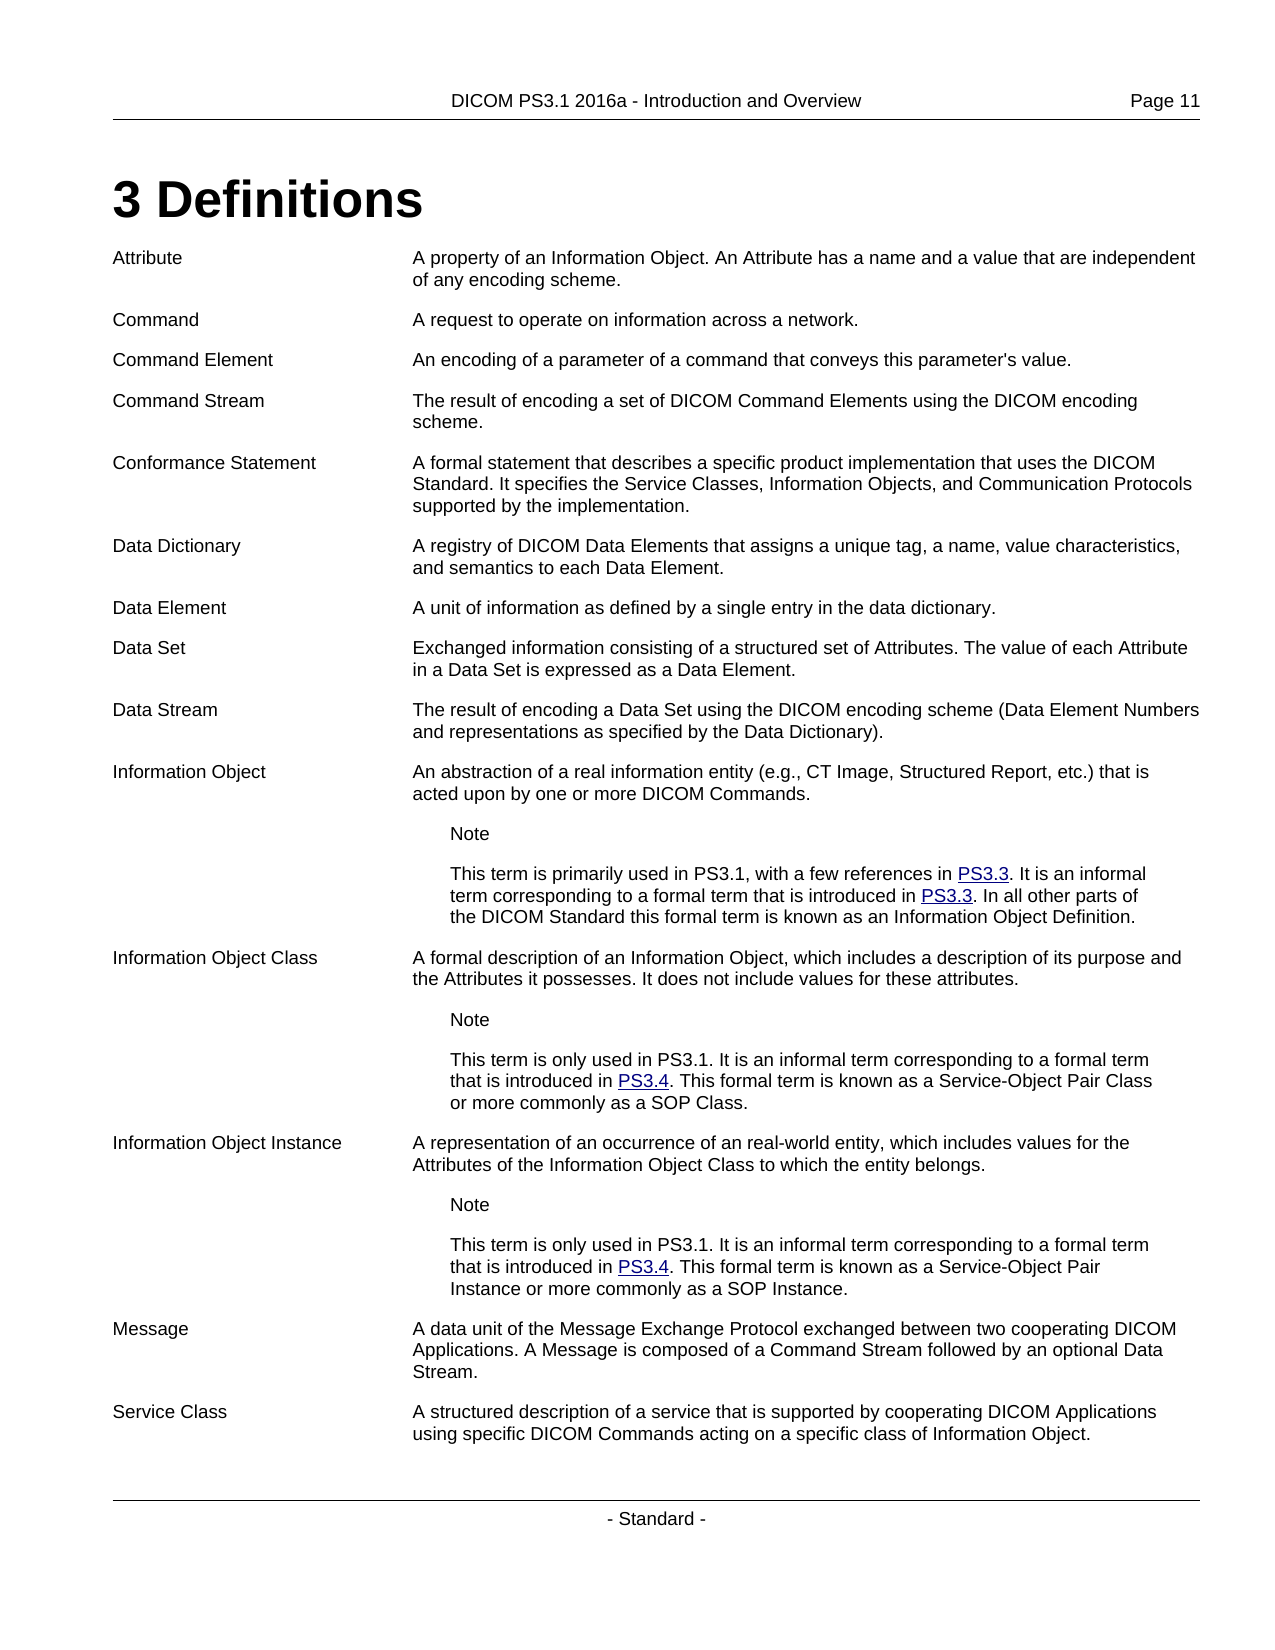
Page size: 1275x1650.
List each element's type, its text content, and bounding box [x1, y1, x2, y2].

text Data Element A unit of information as defined by a single entry in the data dictionary. [112, 597, 1200, 618]
text Command A request to operate on information across a network. [112, 309, 1200, 331]
text Information Object Class A formal description of an Information Object, which includes a description of its purpose and the Attributes it possesses. It does not include values for these attributes. [112, 946, 1200, 989]
text Note [450, 1008, 1162, 1030]
text Command Element An encoding of a parameter of a command that conveys this parameter's value. [112, 349, 1200, 371]
text This term is primarily used in PS3.1, with a few references in PS3.3. It is an informal term corresponding to a formal term that is introduced in PS3.3. In all other parts of the DICOM Standard this formal term is known as an Information Object Definition. [450, 863, 1162, 928]
text Information Object Instance A representation of an occurrence of an real-world entity, which includes values for the Attributes of the Information Object Class to which the entity belongs. [112, 1132, 1200, 1175]
text This term is only used in PS3.1. It is an informal term corresponding to a formal term that is introduced in PS3.4. This formal term is known as a Service-Object Pair Class or more commonly as a SOP Class. [450, 1049, 1162, 1113]
text Conformance Statement A formal statement that describes a specific product implementation that uses the DICOM Standard. It specifies the Service Classes, Information Objects, and Communication Protocols supported by the implementation. [112, 451, 1200, 516]
text Data Dictionary A registry of DICOM Data Elements that assigns a unique tag, a name, value characteristics, and semantics to each Data Element. [112, 535, 1200, 578]
text Information Object An abstraction of a real information entity (e.g., CT Image, Structured Report, etc.) that is acted upon by one or more DICOM Commands. [112, 761, 1200, 804]
text Data Set Exchanged information consisting of a structured set of Attributes. The value of each Attribute in a Data Set is expressed as a Data Element. [112, 637, 1200, 680]
text This term is only used in PS3.1. It is an informal term corresponding to a formal term that is introduced in PS3.4. This formal term is known as a Service-Object Pair Instance or more commonly as a SOP Instance. [450, 1234, 1162, 1299]
text Attribute A property of an Information Object. An Attribute has a name and a value that are independent of any encoding scheme. [112, 247, 1200, 290]
text 3 Definitions [112, 169, 1200, 228]
text Data Stream The result of encoding a Data Set using the DICOM encoding scheme (Data Element Numbers and representations as specified by the Data Dictionary). [112, 699, 1200, 742]
text Note [450, 823, 1162, 844]
text Message A data unit of the Message Exchange Protocol exchanged between two cooperating DICOM Applications. A Message is composed of a Command Stream followed by an optional Data Stream. [112, 1318, 1200, 1382]
text Command Stream The result of encoding a set of DICOM Command Elements using the DICOM encoding scheme. [112, 389, 1200, 433]
text Note [450, 1194, 1162, 1216]
text Service Class A structured description of a service that is supported by cooperating DICOM Applications using specific DICOM Commands acting on a specific class of Information Object. [112, 1401, 1200, 1444]
